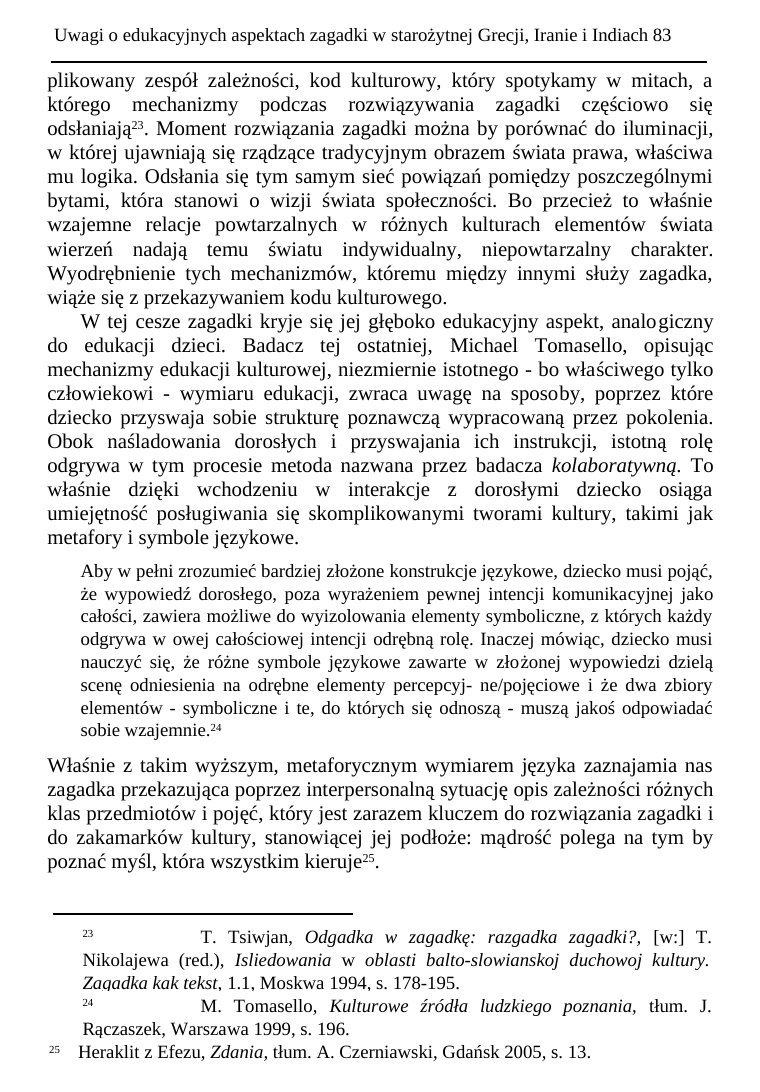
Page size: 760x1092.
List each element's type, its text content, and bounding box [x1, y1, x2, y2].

text 24 M. Tomasello, Kulturowe źródła ludzkiego poznania, tłum. J. Rączaszek, Warsza­wa 1999, s. 196. [82, 994, 712, 1037]
text 23 T. Tsiwjan, Odgadka w zagadkę: razgadka zagadki?, [w:] T. Nikolajewa (red.), Isliedowania w oblasti balto-slowianskoj duchowoj kultury. Zagadka kak tekst, 1.1, Moskwa 1994, s. 178-195. [82, 926, 712, 991]
text Uwagi o edukacyjnych aspektach zagadki w starożytnej Grecji, Iranie i Indiach 83 [54, 24, 708, 46]
text W tej cesze zagadki kryje się jej głęboko edukacyjny aspekt, analo­giczny do edukacji dzieci. Badacz tej ostatniej, Michael Tomasello, opi­sując mechanizmy edukacji kulturowej, niezmiernie istotnego - bo wła­ściwego tylko człowiekowi - wymiaru edukacji, zwraca uwagę na sposo­by, poprzez które dziecko przyswaja sobie strukturę poznawczą wypraco­waną przez pokolenia. Obok naśladowania dorosłych i przyswajania ich instrukcji, istotną rolę odgrywa w tym procesie metoda nazwana przez badacza kolaboratywną. To właśnie dzięki wchodzeniu w interakcje z dorosłymi dziecko osiąga umiejętność posługiwania się skomplikowa­nymi tworami kultury, takimi jak metafory i symbole językowe. [47, 309, 713, 549]
text plikowany zespół zależności, kod kulturowy, który spotykamy w mitach, a którego mechanizmy podczas rozwiązywania zagadki częściowo się odsłaniają23. Moment rozwiązania zagadki można by porównać do ilumi­nacji, w której ujawniają się rządzące tradycyjnym obrazem świata prawa, właściwa mu logika. Odsłania się tym samym sieć powiązań pomiędzy poszczególnymi bytami, która stanowi o wizji świata społeczności. Bo przecież to właśnie wzajemne relacje powtarzalnych w różnych kulturach elementów świata wierzeń nadają temu światu indywidualny, niepowta­rzalny charakter. Wyodrębnienie tych mechanizmów, któremu między innymi służy zagadka, wiąże się z przekazywaniem kodu kulturowego. [47, 68, 713, 309]
text Aby w pełni zrozumieć bardziej złożone konstrukcje językowe, dziecko musi pojąć, że wypowiedź dorosłego, poza wyrażeniem pewnej intencji komunika­cyjnej jako całości, zawiera możliwe do wyizolowania elementy symboliczne, z których każdy odgrywa w owej całościowej intencji odrębną rolę. Inaczej mówiąc, dziecko musi nauczyć się, że różne symbole językowe zawarte w zło­żonej wypowiedzi dzielą scenę odniesienia na odrębne elementy percepcyj- ne/pojęciowe i że dwa zbiory elementów - symboliczne i te, do których się odnoszą - muszą jakoś odpowiadać sobie wzajemnie.24 [80, 560, 713, 741]
text Właśnie z takim wyższym, metaforycznym wymiarem języka zaznajamia nas zagadka przekazująca poprzez interpersonalną sytuację opis zależno­ści różnych klas przedmiotów i pojęć, który jest zarazem kluczem do roz­wiązania zagadki i do zakamarków kultury, stanowiącej jej podłoże: mą­drość polega na tym by poznać myśl, która wszystkim kieruje25. [47, 753, 713, 873]
text 25 Heraklit z Efezu, Zdania, tłum. A. Czerniawski, Gdańsk 2005, s. 13. [49, 1041, 712, 1063]
